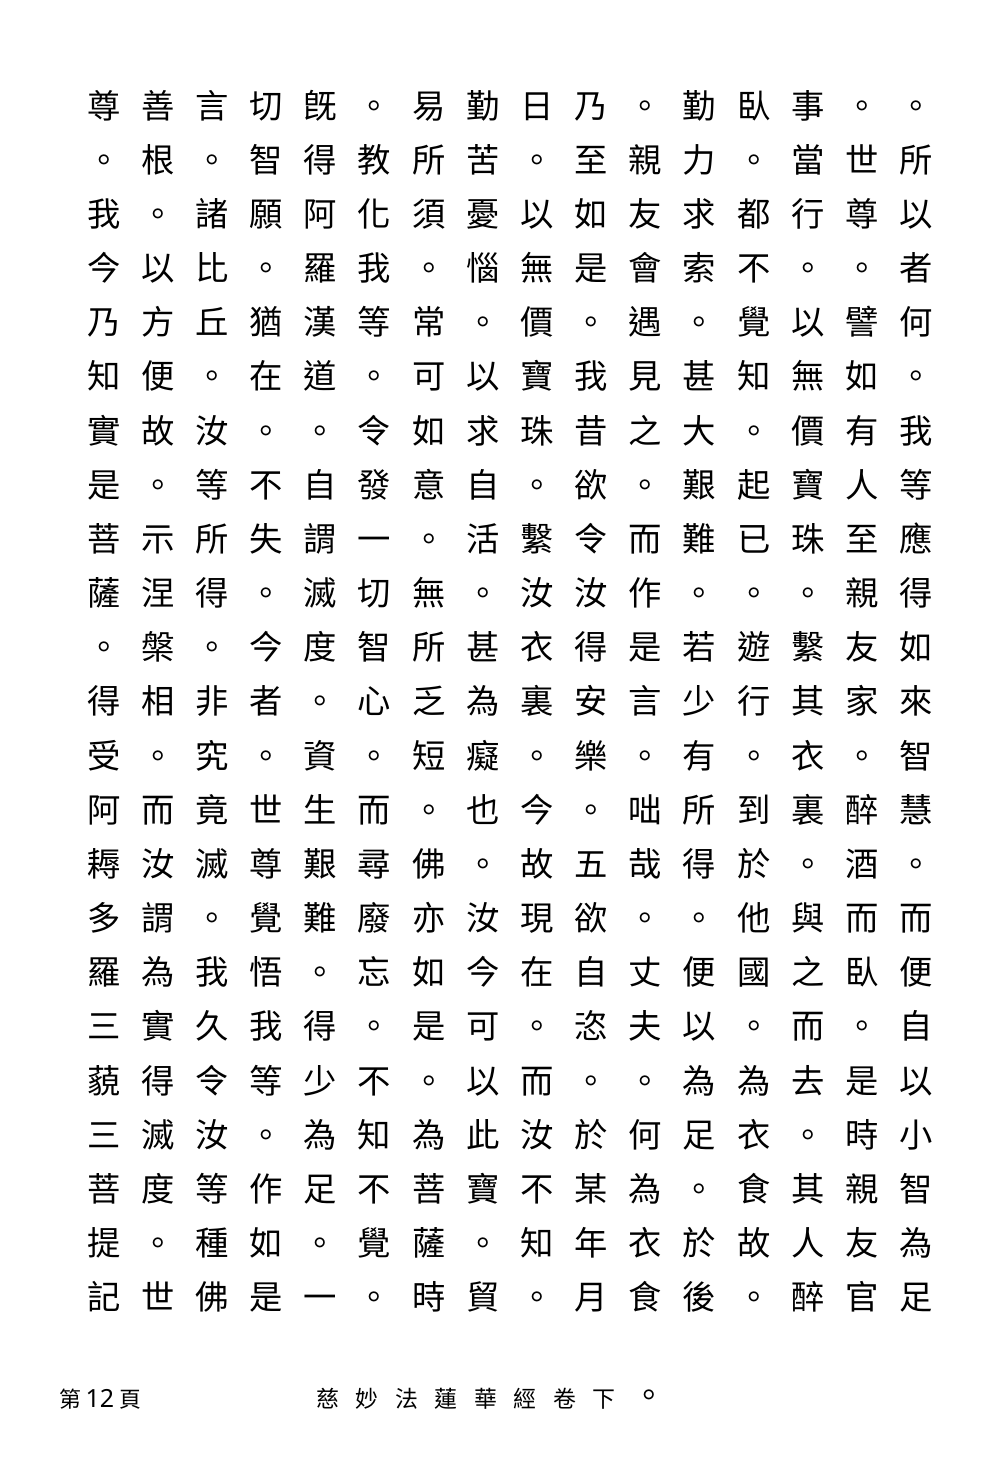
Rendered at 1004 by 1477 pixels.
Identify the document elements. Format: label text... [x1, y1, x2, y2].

text 爾時五百阿羅漢。於佛前得授記已。歡喜踊躍。卽從座起。到於佛前。頭面禮足。悔過自責。世尊。我等常作是念。自謂已得究竟滅度。今乃知之。如無智者。所以者何。我等應得如來智慧。而便自以小智為足。世尊。譬如有人至親友家。醉酒而臥。是時親友官事當行。以無價寶珠。繫其衣裏。與之而去。其人醉臥。都不覺知。起已。遊行。到於他國。為衣食故。勤力求索。甚大艱難。若少有所得。便以為足。於後。親友會遇見之。而作是言。咄哉。丈夫。何為衣食乃至如是。我昔欲令汝得安樂。五欲自恣。於某年月日。以無價寶珠。繫汝衣裏。今故現在。而汝不知。勤苦憂惱。以求自活。甚為癡也。汝今可以此寶。貿易所須。常可如意。無所乏短。佛亦如是。為菩薩時。教化我等。令發一切智心。而尋廢忘。不知不覺。旣得阿羅漢道。自謂滅度。資生艱難。得少為足。一切智願。猶在。不失。今者。世尊覺悟我等。作如是言。諸比丘。汝等所得。非究竟滅。我久令汝等種佛善根。以方便故。示涅槃相。而汝謂為實得滅度。世尊。我今乃知實是菩薩。得受阿耨多羅三藐三菩提記。以是因緣。甚大歡喜。得未曾有。 [78, 88, 945, 1363]
